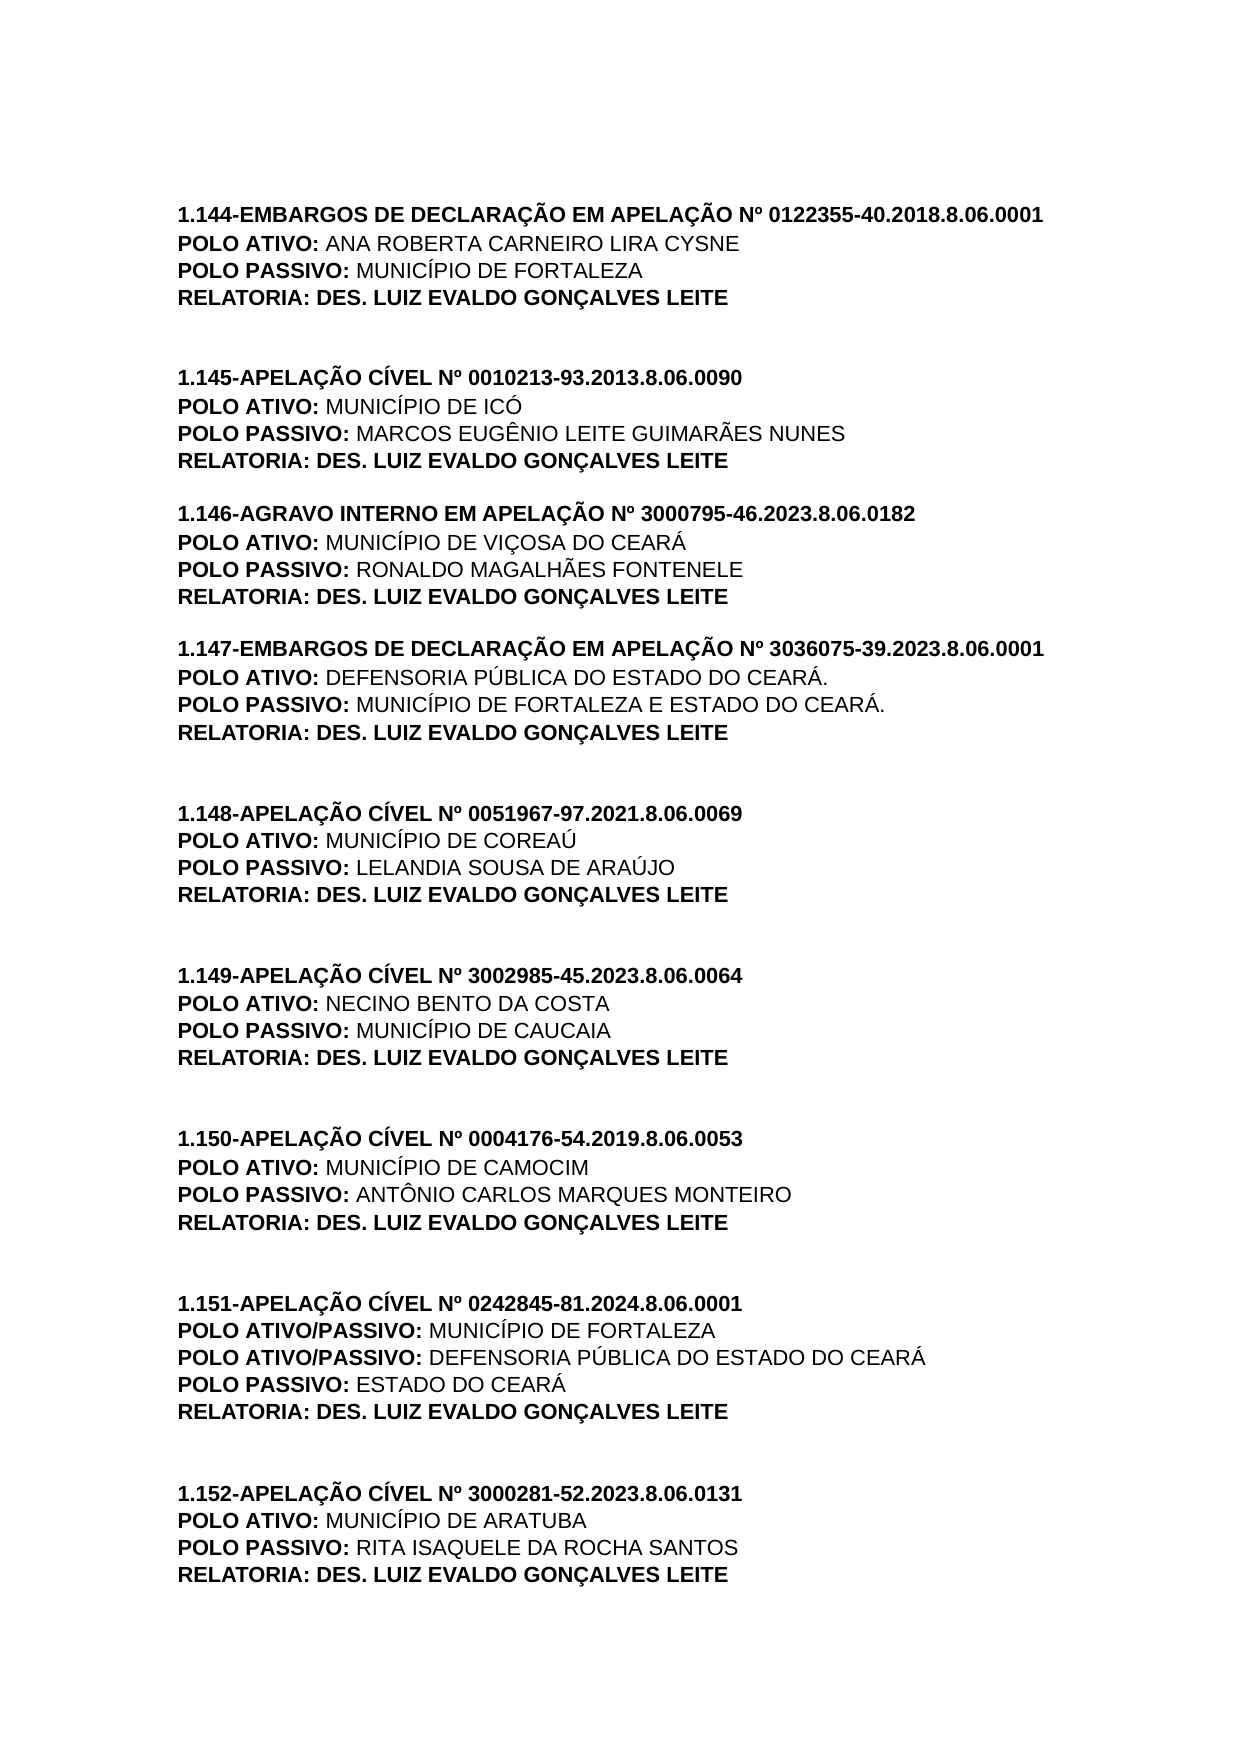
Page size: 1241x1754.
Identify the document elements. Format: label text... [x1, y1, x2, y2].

text RELATORIA: DES. LUIZ EVALDO GONÇALVES LEITE [177, 882, 1063, 907]
text RELATORIA: DES. LUIZ EVALDO GONÇALVES LEITE [177, 1562, 1063, 1587]
text POLO PASSIVO: MUNICÍPIO DE FORTALEZA [177, 258, 1063, 283]
text 1.147-EMBARGOS DE DECLARAÇÃO EM APELAÇÃO Nº 3036075-39.2023.8.06.0001 [177, 636, 1063, 661]
text 1.144-EMBARGOS DE DECLARAÇÃO EM APELAÇÃO Nº 0122355-40.2018.8.06.0001 [177, 202, 1063, 227]
text 1.148-APELAÇÃO CÍVEL Nº 0051967-97.2021.8.06.0069 [177, 801, 1063, 826]
text POLO PASSIVO: MUNICÍPIO DE FORTALEZA E ESTADO DO CEARÁ. [177, 692, 1063, 717]
text RELATORIA: DES. LUIZ EVALDO GONÇALVES LEITE [177, 584, 1063, 609]
text 1.146-AGRAVO INTERNO EM APELAÇÃO Nº 3000795-46.2023.8.06.0182 [177, 500, 1063, 526]
text POLO ATIVO: NECINO BENTO DA COSTA [177, 991, 1063, 1016]
text POLO ATIVO/PASSIVO: MUNICÍPIO DE FORTALEZA [177, 1318, 1063, 1343]
text POLO PASSIVO: MARCOS EUGÊNIO LEITE GUIMARÃES NUNES [177, 421, 1063, 446]
text 1.145-APELAÇÃO CÍVEL Nº 0010213-93.2013.8.06.0090 [177, 365, 1063, 390]
text RELATORIA: DES. LUIZ EVALDO GONÇALVES LEITE [177, 1045, 1063, 1070]
text 1.150-APELAÇÃO CÍVEL Nº 0004176-54.2019.8.06.0053 [177, 1126, 1063, 1151]
text RELATORIA: DES. LUIZ EVALDO GONÇALVES LEITE [177, 719, 1063, 745]
text POLO ATIVO: MUNICÍPIO DE CAMOCIM [177, 1155, 1063, 1180]
text POLO PASSIVO: ANTÔNIO CARLOS MARQUES MONTEIRO [177, 1182, 1063, 1207]
text 1.149-APELAÇÃO CÍVEL Nº 3002985-45.2023.8.06.0064 [177, 963, 1063, 988]
text 1.151-APELAÇÃO CÍVEL Nº 0242845-81.2024.8.06.0001 [177, 1291, 1063, 1316]
text 1.152-APELAÇÃO CÍVEL Nº 3000281-52.2023.8.06.0131 [177, 1480, 1063, 1506]
text RELATORIA: DES. LUIZ EVALDO GONÇALVES LEITE [177, 1399, 1063, 1424]
text POLO ATIVO/PASSIVO: DEFENSORIA PÚBLICA DO ESTADO DO CEARÁ [177, 1345, 1063, 1370]
text POLO PASSIVO: RITA ISAQUELE DA ROCHA SANTOS [177, 1535, 1063, 1560]
text POLO ATIVO: MUNICÍPIO DE ICÓ [177, 394, 1063, 419]
text POLO ATIVO: ANA ROBERTA CARNEIRO LIRA CYSNE [177, 231, 1063, 256]
text RELATORIA: DES. LUIZ EVALDO GONÇALVES LEITE [177, 285, 1063, 310]
text POLO ATIVO: MUNICÍPIO DE VIÇOSA DO CEARÁ [177, 529, 1063, 554]
text POLO PASSIVO: ESTADO DO CEARÁ [177, 1372, 1063, 1397]
text POLO PASSIVO: RONALDO MAGALHÃES FONTENELE [177, 557, 1063, 582]
text POLO PASSIVO: MUNICÍPIO DE CAUCAIA [177, 1018, 1063, 1043]
text RELATORIA: DES. LUIZ EVALDO GONÇALVES LEITE [177, 448, 1063, 473]
text POLO PASSIVO: LELANDIA SOUSA DE ARAÚJO [177, 855, 1063, 880]
text POLO ATIVO: MUNICÍPIO DE COREAÚ [177, 828, 1063, 853]
text RELATORIA: DES. LUIZ EVALDO GONÇALVES LEITE [177, 1209, 1063, 1234]
text POLO ATIVO: MUNICÍPIO DE ARATUBA [177, 1508, 1063, 1533]
text POLO ATIVO: DEFENSORIA PÚBLICA DO ESTADO DO CEARÁ. [177, 665, 1063, 690]
